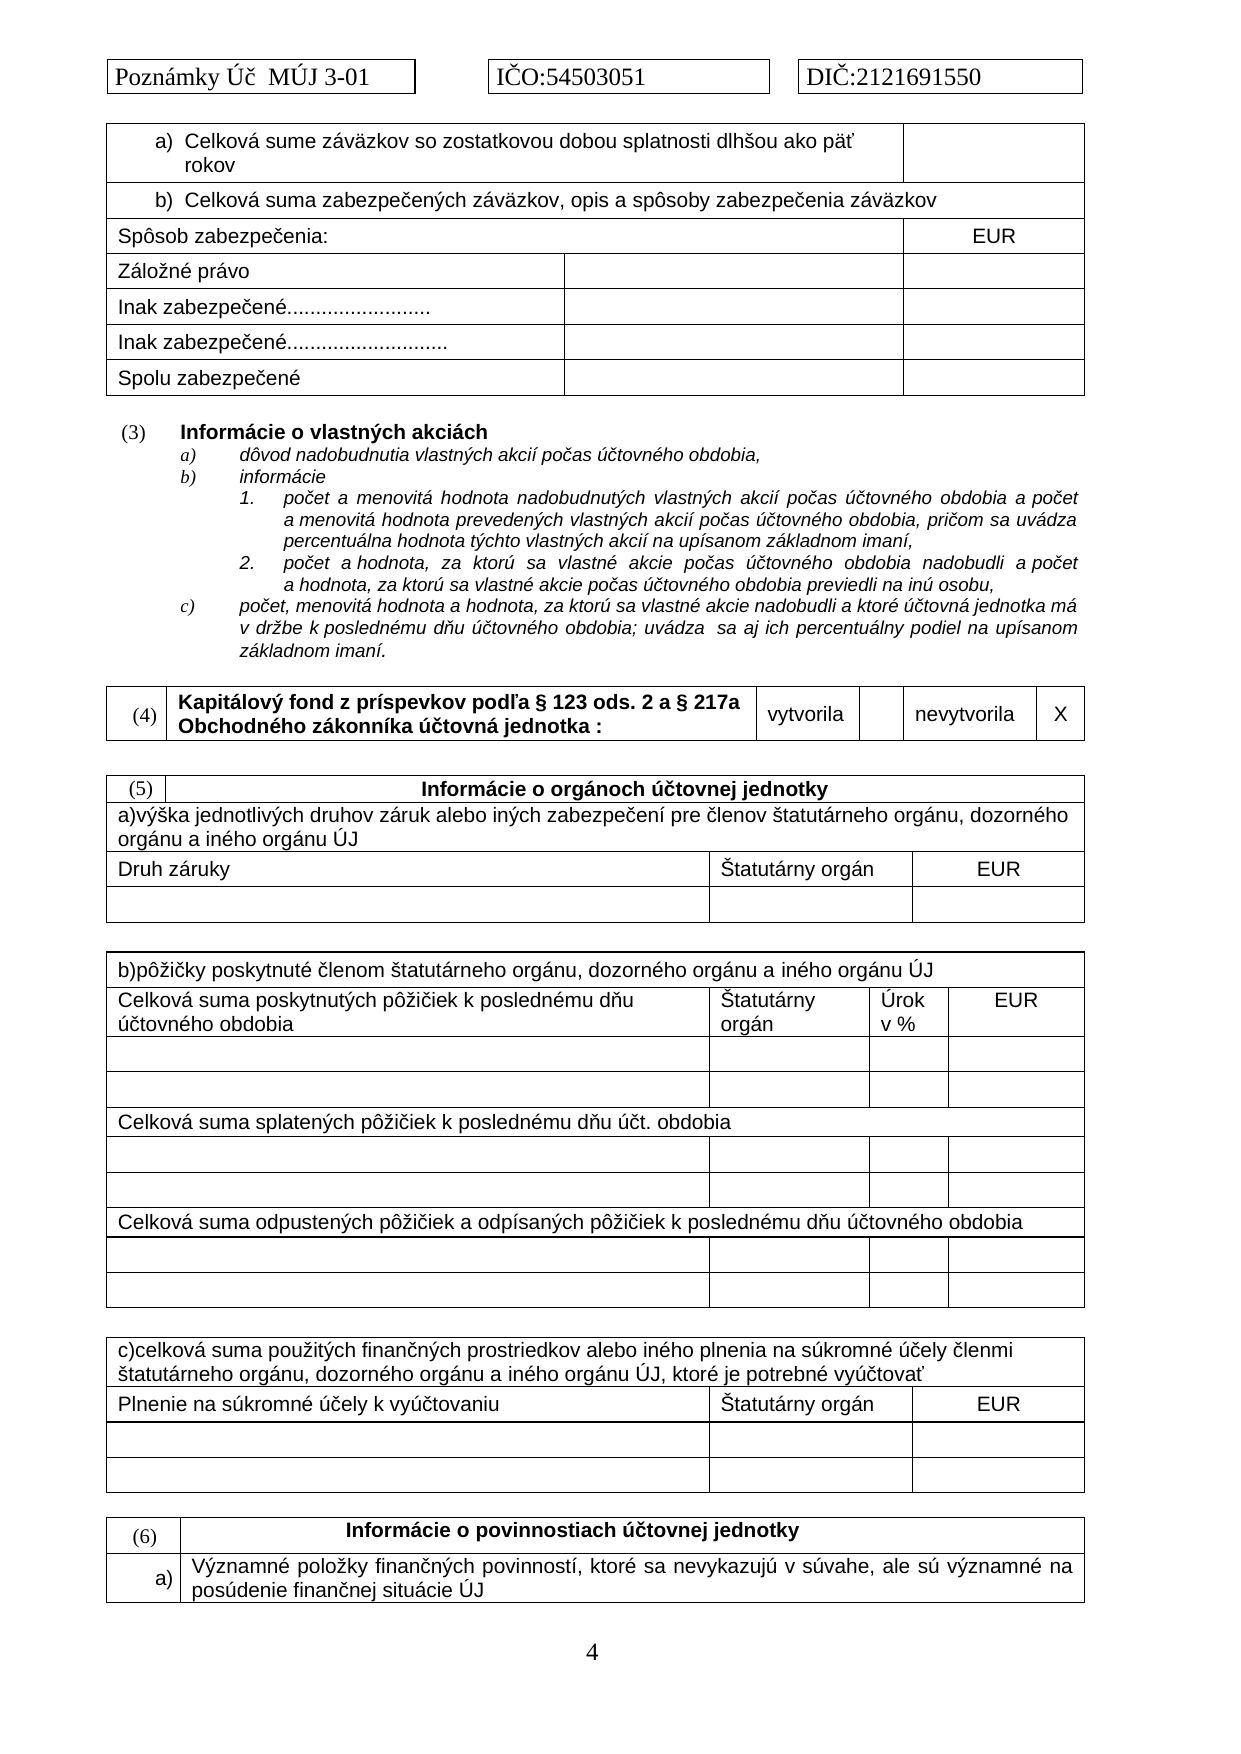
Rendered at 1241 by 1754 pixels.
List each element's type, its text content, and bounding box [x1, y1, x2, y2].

table_cell [710, 1173, 869, 1207]
table_cell Spôsob zabezpečenia: [107, 219, 903, 253]
table_cell Inak zabezpečené......................... [107, 289, 564, 324]
table_cell [913, 887, 1084, 922]
table_header b)pôžičky poskytnuté členom štatutárneho orgánu, dozorného orgánu a iného orgánu ÚJ [107, 953, 1084, 987]
table_cell [565, 360, 903, 394]
table_cell [904, 254, 1084, 288]
table_cell Štatutárny orgán [710, 1387, 912, 1421]
table_cell [565, 254, 903, 288]
table_cell Spolu zabezpečené [107, 360, 564, 394]
table_cell Celková sume záväzkov so zostatkovou dobou splatnosti dlhšou ako päť rokov [107, 124, 903, 182]
table_cell [870, 1072, 948, 1107]
table_cell Inak zabezpečené............................ [107, 325, 564, 359]
table_cell [949, 1273, 1084, 1307]
table_header Informácie o povinnostiach účtovnej jednotky [181, 1518, 1084, 1553]
table_cell [107, 1238, 709, 1272]
list počet a hodnota, za ktorú sa vlastné akcie počas účtovného obdobia nadobudli a počet a hodnota, za ktorú sa vlastné akcie počas účtovného obdobia previedli na inú osobu, [239, 552, 1078, 595]
table_cell [870, 1273, 948, 1307]
table_cell Záložné právo [107, 254, 564, 288]
table_cell EUR [913, 1387, 1084, 1421]
table_header [107, 687, 166, 740]
table_cell [870, 1137, 948, 1172]
table_cell [710, 1423, 912, 1457]
table_header c)celková suma použitých finančných prostriedkov alebo iného plnenia na súkromné účely členmi štatutárneho orgánu, dozorného orgánu a iného orgánu ÚJ, ktoré je potrebné vyúčtovať [107, 1338, 1084, 1386]
table_cell Úrok v % [870, 988, 948, 1036]
table_cell [107, 1037, 709, 1071]
table_cell [904, 360, 1084, 394]
table_header X [1037, 687, 1084, 740]
table_cell [107, 1554, 180, 1602]
table_cell [904, 289, 1084, 324]
table_cell [710, 887, 912, 922]
table_cell [107, 1137, 709, 1172]
table_cell [710, 1238, 869, 1272]
table_cell [949, 1173, 1084, 1207]
table_cell [710, 1037, 869, 1071]
table_cell [870, 1238, 948, 1272]
table_header nevytvorila [904, 687, 1036, 740]
table_cell a)výška jednotlivých druhov záruk alebo iných zabezpečení pre členov štatutárneho orgánu, dozorného orgánu a iného orgánu ÚJ [107, 803, 1084, 851]
table_cell [107, 1072, 709, 1107]
table_cell [870, 1037, 948, 1071]
table_cell Druh záruky [107, 852, 709, 886]
table_cell [949, 1238, 1084, 1272]
table_header [860, 687, 903, 740]
table_cell [904, 124, 1084, 182]
table_cell [565, 289, 903, 324]
table_cell [904, 325, 1084, 359]
table_cell [710, 1273, 869, 1307]
table_cell [913, 1458, 1084, 1492]
table_cell [565, 325, 903, 359]
list informácie [180, 465, 1078, 487]
table_cell Celková suma zabezpečených záväzkov, opis a spôsoby zabezpečenia záväzkov [107, 183, 1084, 217]
table_cell [107, 1423, 709, 1457]
table_header [107, 1518, 180, 1553]
table_cell Celková suma splatených pôžičiek k poslednému dňu účt. obdobia [107, 1108, 1084, 1136]
list počet, menovitá hodnota a hodnota, za ktorú sa vlastné akcie nadobudli a ktoré účtovná jednotka má v držbe k poslednému dňu účtovného obdobia; uvádza sa aj ich percentuálny podiel na upísanom základnom imaní. [180, 595, 1078, 662]
table_cell EUR [904, 219, 1084, 253]
table_cell Plnenie na súkromné účely k vyúčtovaniu [107, 1387, 709, 1421]
table_cell [107, 1273, 709, 1307]
table_cell [949, 1037, 1084, 1071]
table_cell Štatutárny orgán [710, 988, 869, 1036]
table_cell [107, 1173, 709, 1207]
table_header [107, 776, 165, 802]
list počet a menovitá hodnota nadobudnutých vlastných akcií počas účtovného obdobia a počet a menovitá hodnota prevedených vlastných akcií počas účtovného obdobia, pričom sa uvádza percentuálna hodnota týchto vlastných akcií na upísanom základnom imaní, [239, 487, 1078, 552]
table_cell Významné položky finančných povinností, ktoré sa nevykazujú v súvahe, ale sú významné na posúdenie finančnej situácie ÚJ [181, 1554, 1084, 1602]
table_cell [107, 887, 709, 922]
table_cell [949, 1137, 1084, 1172]
table_cell [913, 1423, 1084, 1457]
table_header vytvorila [757, 687, 859, 740]
table_cell [710, 1137, 869, 1172]
table_cell [949, 1072, 1084, 1107]
table_cell EUR [913, 852, 1084, 886]
table_cell [710, 1072, 869, 1107]
table_cell Štatutárny orgán [710, 852, 912, 886]
table_cell [107, 1458, 709, 1492]
table_cell [870, 1173, 948, 1207]
table_cell Celková suma odpustených pôžičiek a odpísaných pôžičiek k poslednému dňu účtovného obdobia [107, 1208, 1084, 1236]
table_cell EUR [949, 988, 1084, 1036]
table_header Informácie o orgánoch účtovnej jednotky [166, 776, 1084, 802]
list Informácie o vlastných akciách [121, 419, 1078, 444]
table_header Kapitálový fond z príspevkov podľa § 123 ods. 2 a § 217a Obchodného zákonníka účtovná jednotka : [167, 687, 756, 740]
table_cell Celková suma poskytnutých pôžičiek k poslednému dňu účtovného obdobia [107, 988, 709, 1036]
table_cell [710, 1458, 912, 1492]
list dôvod nadobudnutia vlastných akcií počas účtovného obdobia, [180, 444, 1078, 465]
